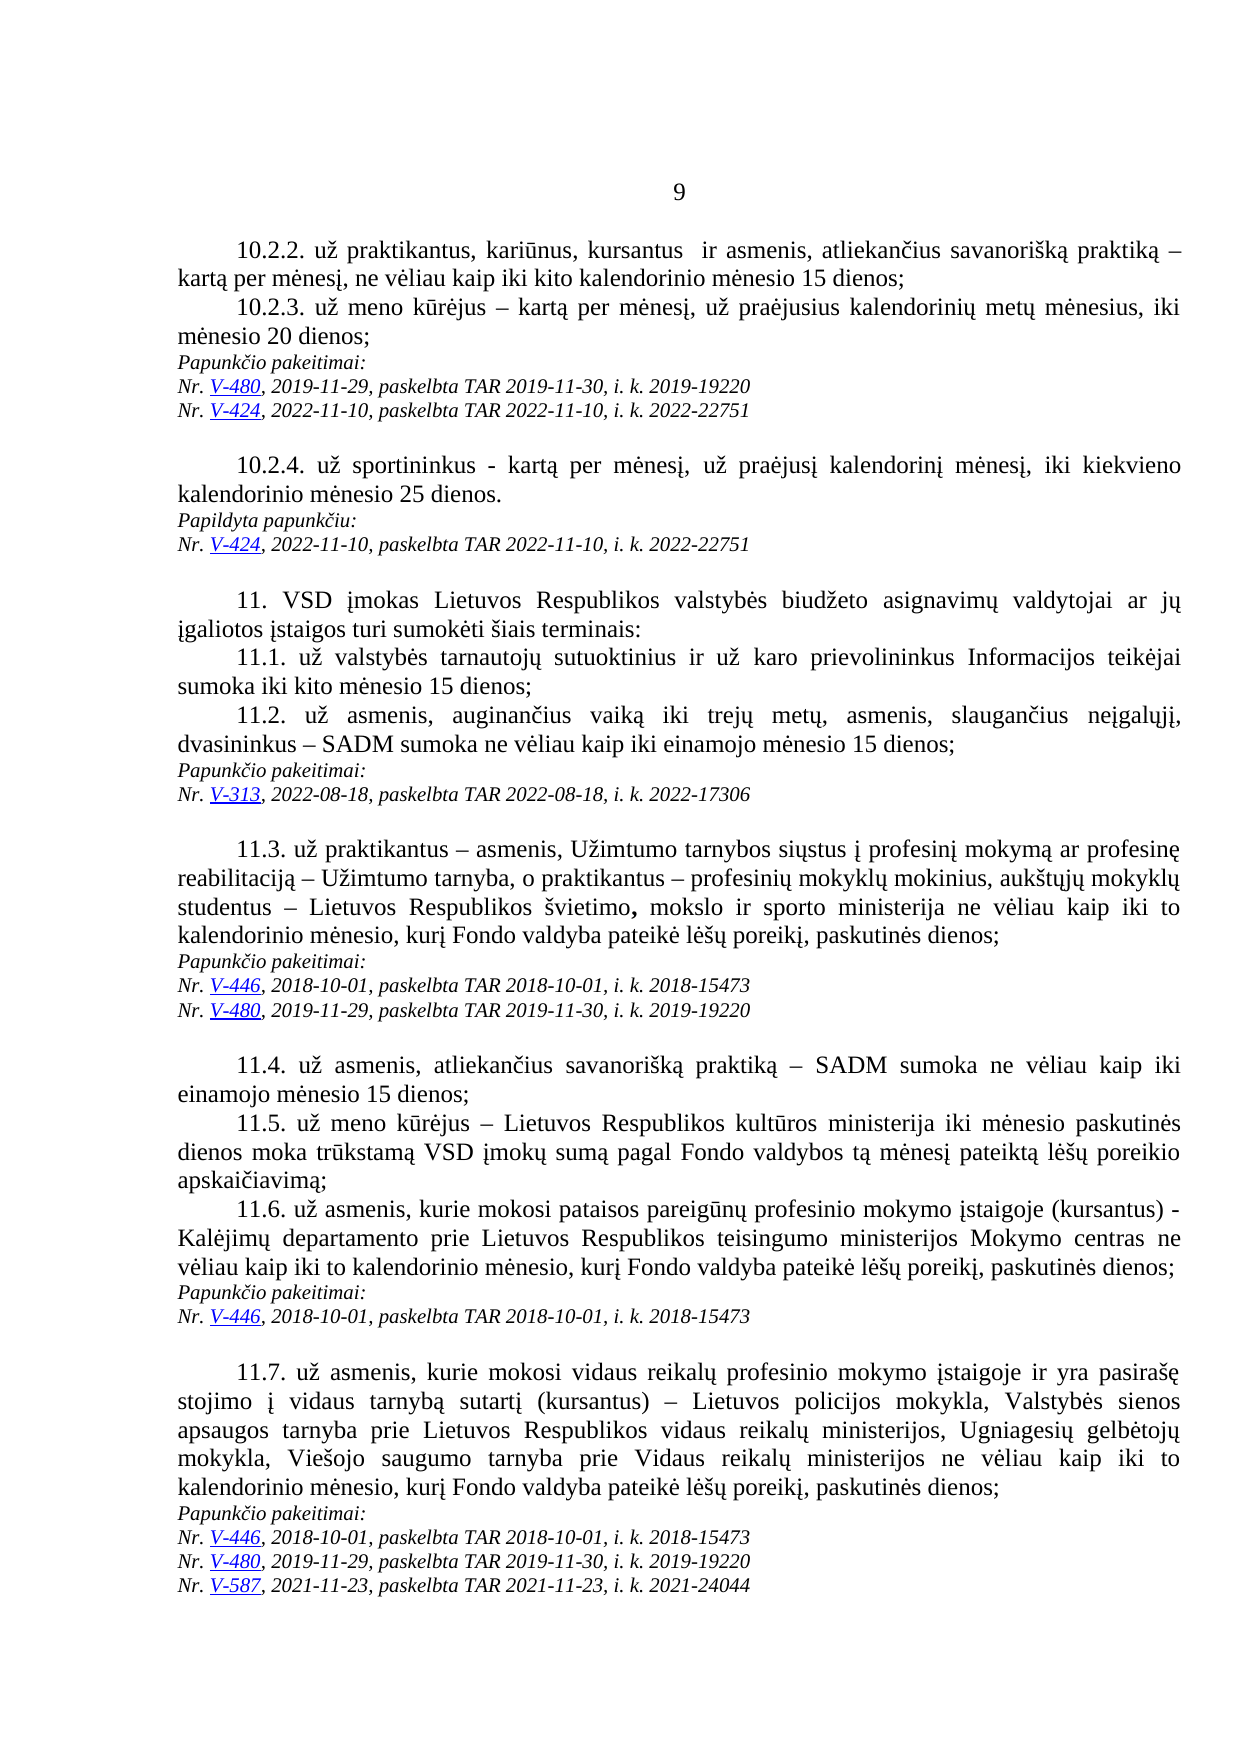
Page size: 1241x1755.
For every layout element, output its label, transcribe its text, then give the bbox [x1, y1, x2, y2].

text Nr. V-446, 2018-10-01, paskelbta TAR 2018-10-01, i. k. 2018-15473 [177, 1525, 1181, 1549]
text Nr. V-424, 2022-11-10, paskelbta TAR 2022-11-10, i. k. 2022-22751 [177, 532, 1181, 556]
text 11. VSD įmokas Lietuvos Respublikos valstybės biudžeto asignavimų valdytojai ar jų įgaliotos įstaigos turi sumokėti šiais terminais: [177, 585, 1181, 642]
text Nr. V-480, 2019-11-29, paskelbta TAR 2019-11-30, i. k. 2019-19220 [177, 374, 1181, 398]
text Nr. V-313, 2022-08-18, paskelbta TAR 2022-08-18, i. k. 2022-17306 [177, 782, 1181, 806]
text 11.2. už asmenis, auginančius vaiką iki trejų metų, asmenis, slaugančius neįgalųjį, dvasininkus – SADM sumoka ne vėliau kaip iki einamojo mėnesio 15 dienos; [177, 700, 1181, 757]
text Nr. V-424, 2022-11-10, paskelbta TAR 2022-11-10, i. k. 2022-22751 [177, 398, 1181, 422]
text Nr. V-587, 2021-11-23, paskelbta TAR 2021-11-23, i. k. 2021-24044 [177, 1573, 1181, 1597]
text 10.2.2. už praktikantus, kariūnus, kursantus ir asmenis, atliekančius savanorišką praktiką – kartą per mėnesį, ne vėliau kaip iki kito kalendorinio mėnesio 15 dienos; [177, 235, 1181, 292]
text Papunkčio pakeitimai: [177, 757, 1181, 782]
text Nr. V-446, 2018-10-01, paskelbta TAR 2018-10-01, i. k. 2018-15473 [177, 1304, 1181, 1328]
text 11.4. už asmenis, atliekančius savanorišką praktiką – SADM sumoka ne vėliau kaip iki einamojo mėnesio 15 dienos; [177, 1050, 1181, 1108]
text Nr. V-446, 2018-10-01, paskelbta TAR 2018-10-01, i. k. 2018-15473 [177, 973, 1181, 997]
text 11.1. už valstybės tarnautojų sutuoktinius ir už karo prievolininkus Informacijos teikėjai sumoka iki kito mėnesio 15 dienos; [177, 642, 1181, 700]
text 11.7. už asmenis, kurie mokosi vidaus reikalų profesinio mokymo įstaigoje ir yra pasirašę stojimo į vidaus tarnybą sutartį (kursantus) – Lietuvos policijos mokykla, Valstybės sienos apsaugos tarnyba prie Lietuvos Respublikos vidaus reikalų ministerijos, Ugniagesių gelbėtojų mokykla, Viešojo saugumo tarnyba prie Vidaus reikalų ministerijos ne vėliau kaip iki to kalendorinio mėnesio, kurį Fondo valdyba pateikė lėšų poreikį, paskutinės dienos; [177, 1357, 1181, 1501]
text Papunkčio pakeitimai: [177, 949, 1181, 973]
text Papunkčio pakeitimai: [177, 350, 1181, 374]
text 11.6. už asmenis, kurie mokosi pataisos pareigūnų profesinio mokymo įstaigoje (kursantus) - Kalėjimų departamento prie Lietuvos Respublikos teisingumo ministerijos Mokymo centras ne vėliau kaip iki to kalendorinio mėnesio, kurį Fondo valdyba pateikė lėšų poreikį, paskutinės dienos; [177, 1194, 1181, 1280]
text 11.3. už praktikantus – asmenis, Užimtumo tarnybos siųstus į profesinį mokymą ar profesinę reabilitaciją – Užimtumo tarnyba, o praktikantus – profesinių mokyklų mokinius, aukštųjų mokyklų studentus – Lietuvos Respublikos švietimo, mokslo ir sporto ministerija ne vėliau kaip iki to kalendorinio mėnesio, kurį Fondo valdyba pateikė lėšų poreikį, paskutinės dienos; [177, 834, 1181, 949]
text 10.2.3. už meno kūrėjus – kartą per mėnesį, už praėjusius kalendorinių metų mėnesius, iki mėnesio 20 dienos; [177, 292, 1181, 350]
text Nr. V-480, 2019-11-29, paskelbta TAR 2019-11-30, i. k. 2019-19220 [177, 1549, 1181, 1573]
text 10.2.4. už sportininkus - kartą per mėnesį, už praėjusį kalendorinį mėnesį, iki kiekvieno kalendorinio mėnesio 25 dienos. [177, 451, 1181, 508]
text Nr. V-480, 2019-11-29, paskelbta TAR 2019-11-30, i. k. 2019-19220 [177, 997, 1181, 1022]
text Papunkčio pakeitimai: [177, 1501, 1181, 1525]
text 11.5. už meno kūrėjus – Lietuvos Respublikos kultūros ministerija iki mėnesio paskutinės dienos moka trūkstamą VSD įmokų sumą pagal Fondo valdybos tą mėnesį pateiktą lėšų poreikio apskaičiavimą; [177, 1108, 1181, 1194]
text Papildyta papunkčiu: [177, 508, 1181, 532]
text Papunkčio pakeitimai: [177, 1280, 1181, 1304]
